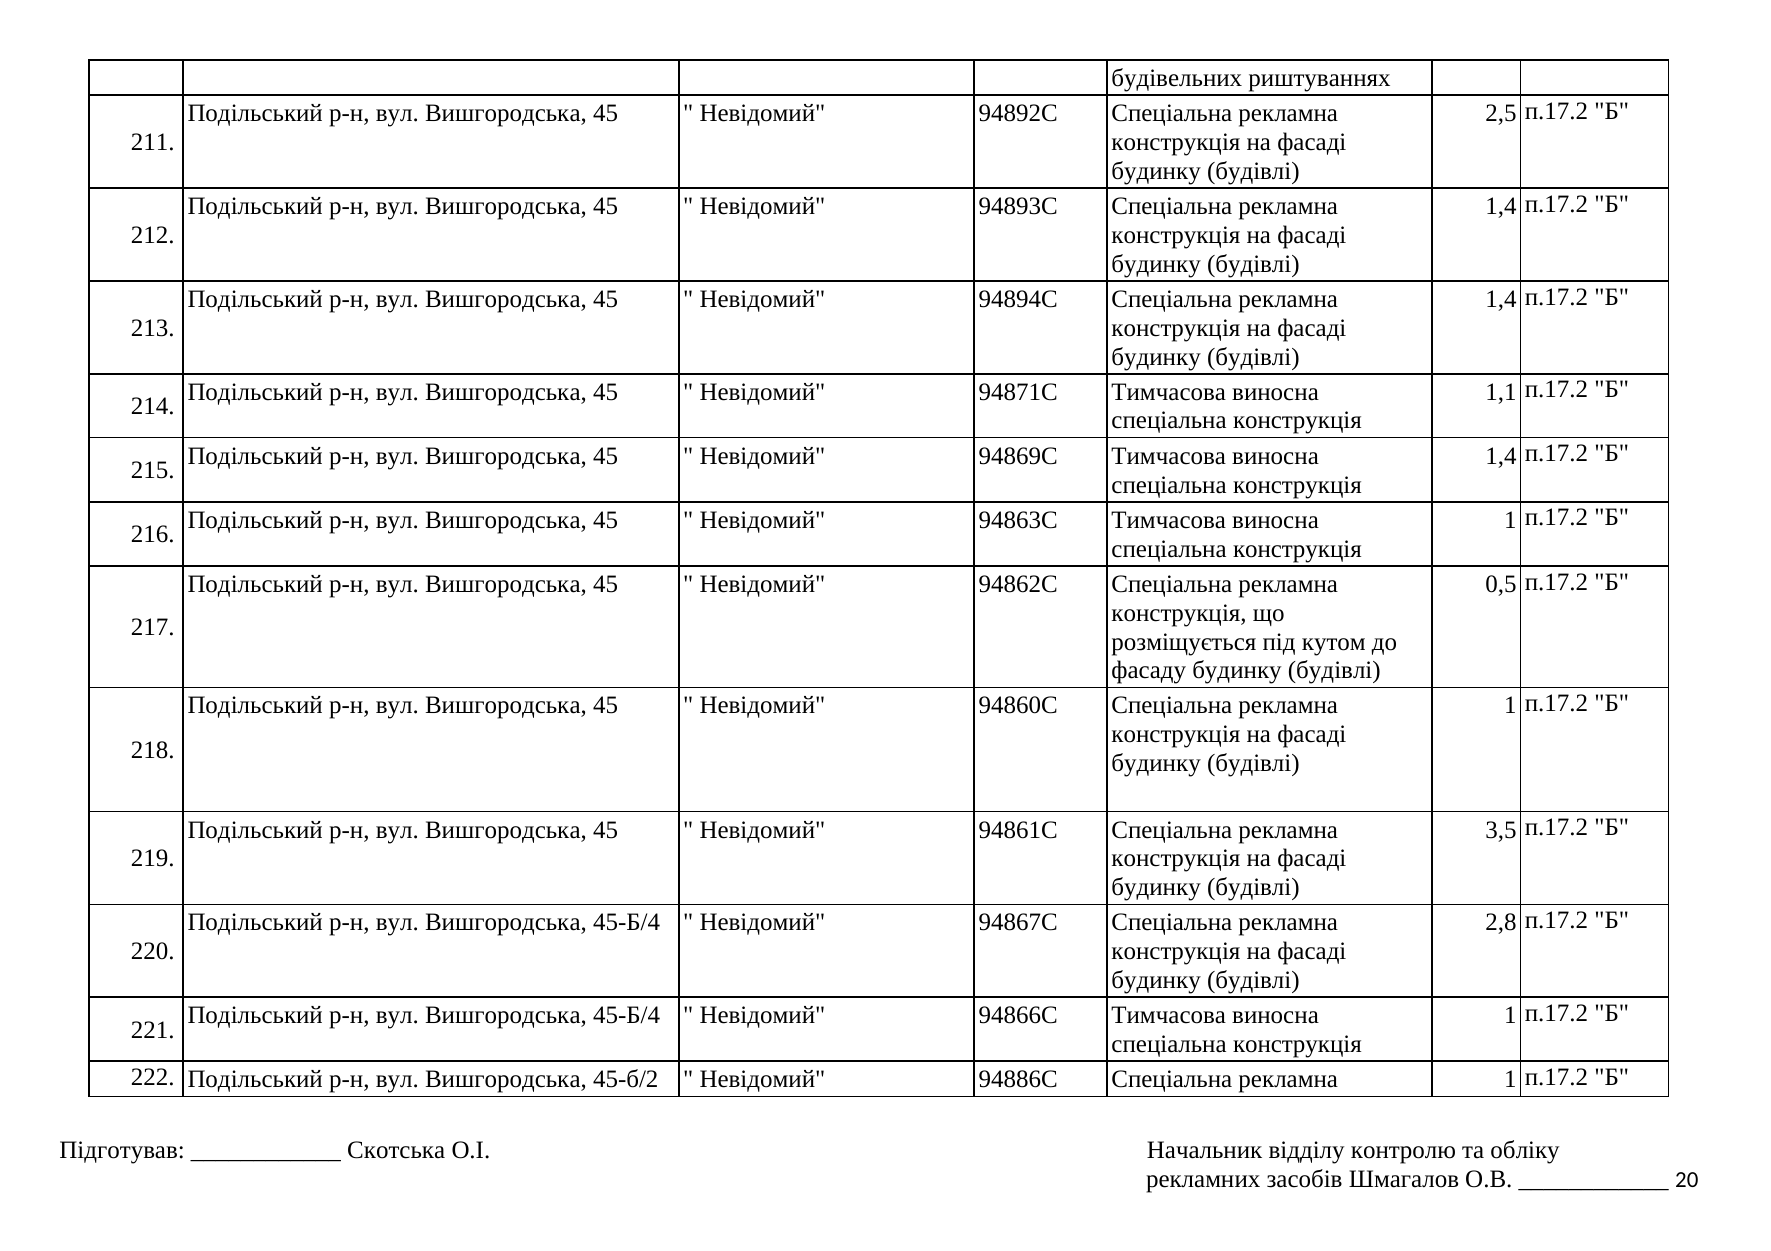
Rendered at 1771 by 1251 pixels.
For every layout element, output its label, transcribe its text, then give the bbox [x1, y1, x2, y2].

table_cell " Невідомий" [680, 438, 973, 501]
table_cell [90, 375, 182, 437]
table_cell Подільський р-н, вул. Вишгородська, 45 [184, 812, 678, 903]
table_cell 94893С [975, 189, 1106, 280]
table_cell п.17.2 "Б" [1521, 189, 1668, 280]
table_cell п.17.2 "Б" [1521, 688, 1668, 811]
table_cell 94861С [975, 812, 1106, 903]
table_cell " Невідомий" [680, 567, 973, 687]
table_cell 1,4 [1433, 189, 1520, 280]
table_cell [90, 812, 182, 903]
table_cell [90, 96, 182, 187]
table_cell 94860С [975, 688, 1106, 811]
table_cell Подільський р-н, вул. Вишгородська, 45 [184, 375, 678, 437]
table_cell 1 [1433, 688, 1520, 811]
table_cell 2,5 [1433, 96, 1520, 187]
table_cell " Невідомий" [680, 1062, 973, 1096]
table_cell [1433, 61, 1520, 94]
table_cell 2,8 [1433, 905, 1520, 996]
table_cell [90, 503, 182, 565]
table_cell п.17.2 "Б" [1521, 1062, 1668, 1096]
table_cell 94863С [975, 503, 1106, 565]
table_cell 0,5 [1433, 567, 1520, 687]
table_cell п.17.2 "Б" [1521, 812, 1668, 903]
table_cell 1 [1433, 998, 1520, 1060]
table_cell 1 [1433, 1062, 1520, 1096]
table_cell Тимчасова виносна спеціальна конструкція [1108, 503, 1431, 565]
table_cell [90, 905, 182, 996]
table_cell 94871С [975, 375, 1106, 437]
table_cell 94867С [975, 905, 1106, 996]
table_cell п.17.2 "Б" [1521, 503, 1668, 565]
table_cell п.17.2 "Б" [1521, 998, 1668, 1060]
table_cell [90, 438, 182, 501]
table_cell 1,1 [1433, 375, 1520, 437]
table_cell " Невідомий" [680, 812, 973, 903]
table_cell п.17.2 "Б" [1521, 282, 1668, 373]
table_cell Тимчасова виносна спеціальна конструкція [1108, 375, 1431, 437]
table_cell [680, 61, 973, 94]
table_cell 94886С [975, 1062, 1106, 1096]
table_cell Спеціальна рекламна конструкція на фасаді будинку (будівлі) [1108, 282, 1431, 373]
table_cell [90, 688, 182, 811]
table_cell [90, 998, 182, 1060]
table_cell 94866С [975, 998, 1106, 1060]
table_cell " Невідомий" [680, 375, 973, 437]
table_cell 94894С [975, 282, 1106, 373]
table_cell Подільський р-н, вул. Вишгородська, 45 [184, 503, 678, 565]
table_cell Подільський р-н, вул. Вишгородська, 45-б/2 [184, 1062, 678, 1096]
table_cell " Невідомий" [680, 503, 973, 565]
table_cell Спеціальна рекламна конструкція на фасаді будинку (будівлі) [1108, 905, 1431, 996]
table_cell 1,4 [1433, 282, 1520, 373]
table_cell Подільський р-н, вул. Вишгородська, 45 [184, 438, 678, 501]
table_cell п.17.2 "Б" [1521, 375, 1668, 437]
table_cell 3,5 [1433, 812, 1520, 903]
table_cell " Невідомий" [680, 96, 973, 187]
table_cell Подільський р-н, вул. Вишгородська, 45 [184, 189, 678, 280]
table_cell " Невідомий" [680, 998, 973, 1060]
table_cell " Невідомий" [680, 905, 973, 996]
table_cell Спеціальна рекламна конструкція на фасаді будинку (будівлі) [1108, 189, 1431, 280]
table_cell Спеціальна рекламна конструкція на фасаді будинку (будівлі) [1108, 812, 1431, 903]
table_cell 94869С [975, 438, 1106, 501]
table_cell [975, 61, 1106, 94]
table_cell Подільський р-н, вул. Вишгородська, 45 [184, 96, 678, 187]
table_cell " Невідомий" [680, 688, 973, 811]
table_cell Подільський р-н, вул. Вишгородська, 45 [184, 282, 678, 373]
table_cell " Невідомий" [680, 282, 973, 373]
table_cell [90, 189, 182, 280]
table_cell Тимчасова виносна спеціальна конструкція [1108, 998, 1431, 1060]
table_cell Подільський р-н, вул. Вишгородська, 45 [184, 567, 678, 687]
table_cell п.17.2 "Б" [1521, 567, 1668, 687]
table_cell п.17.2 "Б" [1521, 905, 1668, 996]
table_cell [1521, 61, 1668, 94]
table_cell 1 [1433, 503, 1520, 565]
table_cell Подільський р-н, вул. Вишгородська, 45-Б/4 [184, 998, 678, 1060]
table_cell [90, 567, 182, 687]
table_cell будівельних риштуваннях [1108, 61, 1431, 94]
table_cell Спеціальна рекламна конструкція на фасаді будинку (будівлі) [1108, 688, 1431, 811]
table_cell 94892С [975, 96, 1106, 187]
table_cell Спеціальна рекламна [1108, 1062, 1431, 1096]
table_cell [90, 61, 182, 94]
table_cell Спеціальна рекламна конструкція на фасаді будинку (будівлі) [1108, 96, 1431, 187]
table_cell п.17.2 "Б" [1521, 96, 1668, 187]
table_cell 1,4 [1433, 438, 1520, 501]
table_cell Подільський р-н, вул. Вишгородська, 45-Б/4 [184, 905, 678, 996]
table_cell Спеціальна рекламна конструкція, що розміщується під кутом до фасаду будинку (будівлі) [1108, 567, 1431, 687]
table_cell " Невідомий" [680, 189, 973, 280]
table_cell Подільський р-н, вул. Вишгородська, 45 [184, 688, 678, 811]
table_cell 94862С [975, 567, 1106, 687]
table_cell Тимчасова виносна спеціальна конструкція [1108, 438, 1431, 501]
table_cell [184, 61, 678, 94]
table_cell [90, 282, 182, 373]
table_cell п.17.2 "Б" [1521, 438, 1668, 501]
table_cell [90, 1062, 182, 1096]
